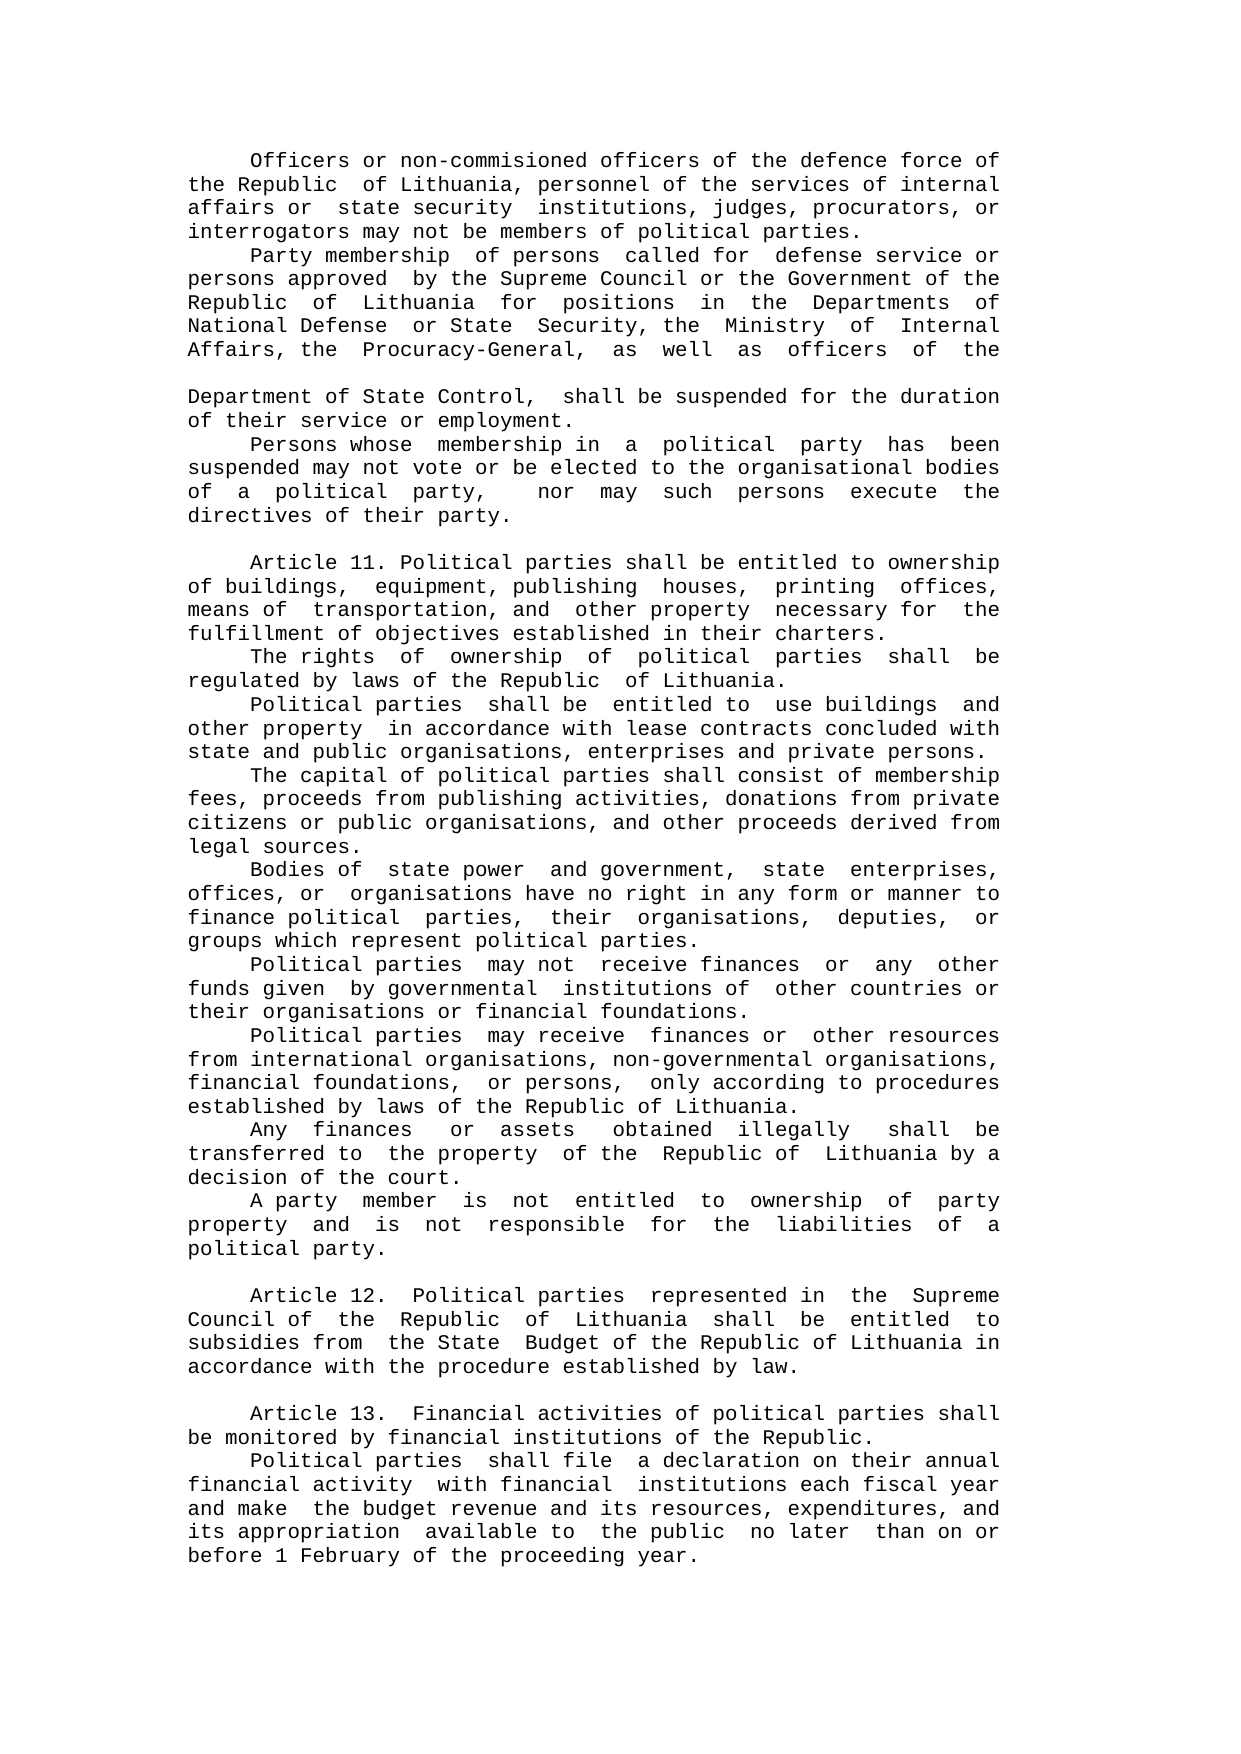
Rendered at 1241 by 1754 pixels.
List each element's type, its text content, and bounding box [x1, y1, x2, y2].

text transferred to the property of the Republic of Lithuania by a [187, 1143, 1053, 1167]
text Party membership of persons called for defense service or [187, 244, 1053, 268]
text legal sources. [187, 836, 1053, 859]
text accordance with the procedure established by law. [187, 1356, 1053, 1379]
text the Republic of Lithuania, personnel of the services of internal [187, 174, 1053, 197]
text means of transportation, and other property necessary for the [187, 599, 1053, 623]
text other property in accordance with lease contracts concluded with [187, 717, 1053, 741]
text political party. [187, 1238, 1053, 1261]
text interrogators may not be members of political parties. [187, 221, 1053, 244]
text Affairs, the Procuracy-General, as well as officers of the [187, 339, 1053, 363]
text National Defense or State Security, the Ministry of Internal [187, 316, 1053, 339]
text affairs or state security institutions, judges, procurators, or [187, 197, 1053, 221]
text suspended may not vote or be elected to the organisational bodies [187, 457, 1053, 481]
text of their service or employment. [187, 410, 1053, 434]
text Persons whose membership in a political party has been [187, 434, 1053, 457]
text Article 11. Political parties shall be entitled to ownership [187, 552, 1053, 576]
text before 1 February of the proceeding year. [187, 1545, 1053, 1569]
text Council of the Republic of Lithuania shall be entitled to [187, 1309, 1053, 1332]
text Political parties shall file a declaration on their annual [187, 1451, 1053, 1474]
text Article 13. Financial activities of political parties shall [187, 1403, 1053, 1427]
text Political parties shall be entitled to use buildings and [187, 694, 1053, 717]
text persons approved by the Supreme Council or the Government of the [187, 268, 1053, 292]
text finance political parties, their organisations, deputies, or [187, 907, 1053, 930]
text funds given by governmental institutions of other countries or [187, 978, 1053, 1001]
text Officers or non-commisioned officers of the defence force of [187, 150, 1053, 174]
text their organisations or financial foundations. [187, 1001, 1053, 1025]
text Republic of Lithuania for positions in the Departments of [187, 292, 1053, 316]
text fees, proceeds from publishing activities, donations from private [187, 788, 1053, 812]
text its appropriation available to the public no later than on or [187, 1521, 1053, 1545]
text offices, or organisations have no right in any form or manner to [187, 883, 1053, 907]
text established by laws of the Republic of Lithuania. [187, 1096, 1053, 1119]
text financial foundations, or persons, only according to procedures [187, 1072, 1053, 1096]
text of a political party, nor may such persons execute the [187, 481, 1053, 505]
text financial activity with financial institutions each fiscal year [187, 1474, 1053, 1498]
text directives of their party. [187, 505, 1053, 528]
text Political parties may receive finances or other resources [187, 1025, 1053, 1048]
text subsidies from the State Budget of the Republic of Lithuania in [187, 1332, 1053, 1356]
text citizens or public organisations, and other proceeds derived from [187, 812, 1053, 836]
text from international organisations, non-governmental organisations, [187, 1048, 1053, 1072]
text Article 12. Political parties represented in the Supreme [187, 1285, 1053, 1309]
text Political parties may not receive finances or any other [187, 954, 1053, 978]
text and make the budget revenue and its resources, expenditures, and [187, 1498, 1053, 1521]
text be monitored by financial institutions of the Republic. [187, 1427, 1053, 1451]
text The capital of political parties shall consist of membership [187, 765, 1053, 788]
text The rights of ownership of political parties shall be [187, 647, 1053, 670]
text fulfillment of objectives established in their charters. [187, 623, 1053, 647]
text property and is not responsible for the liabilities of a [187, 1214, 1053, 1238]
text state and public organisations, enterprises and private persons. [187, 741, 1053, 765]
text of buildings, equipment, publishing houses, printing offices, [187, 576, 1053, 599]
text regulated by laws of the Republic of Lithuania. [187, 670, 1053, 694]
text A party member is not entitled to ownership of party [187, 1190, 1053, 1214]
text Bodies of state power and government, state enterprises, [187, 859, 1053, 883]
text Department of State Control, shall be suspended for the duration [187, 386, 1053, 410]
text decision of the court. [187, 1167, 1053, 1190]
text groups which represent political parties. [187, 930, 1053, 954]
text Any finances or assets obtained illegally shall be [187, 1119, 1053, 1143]
